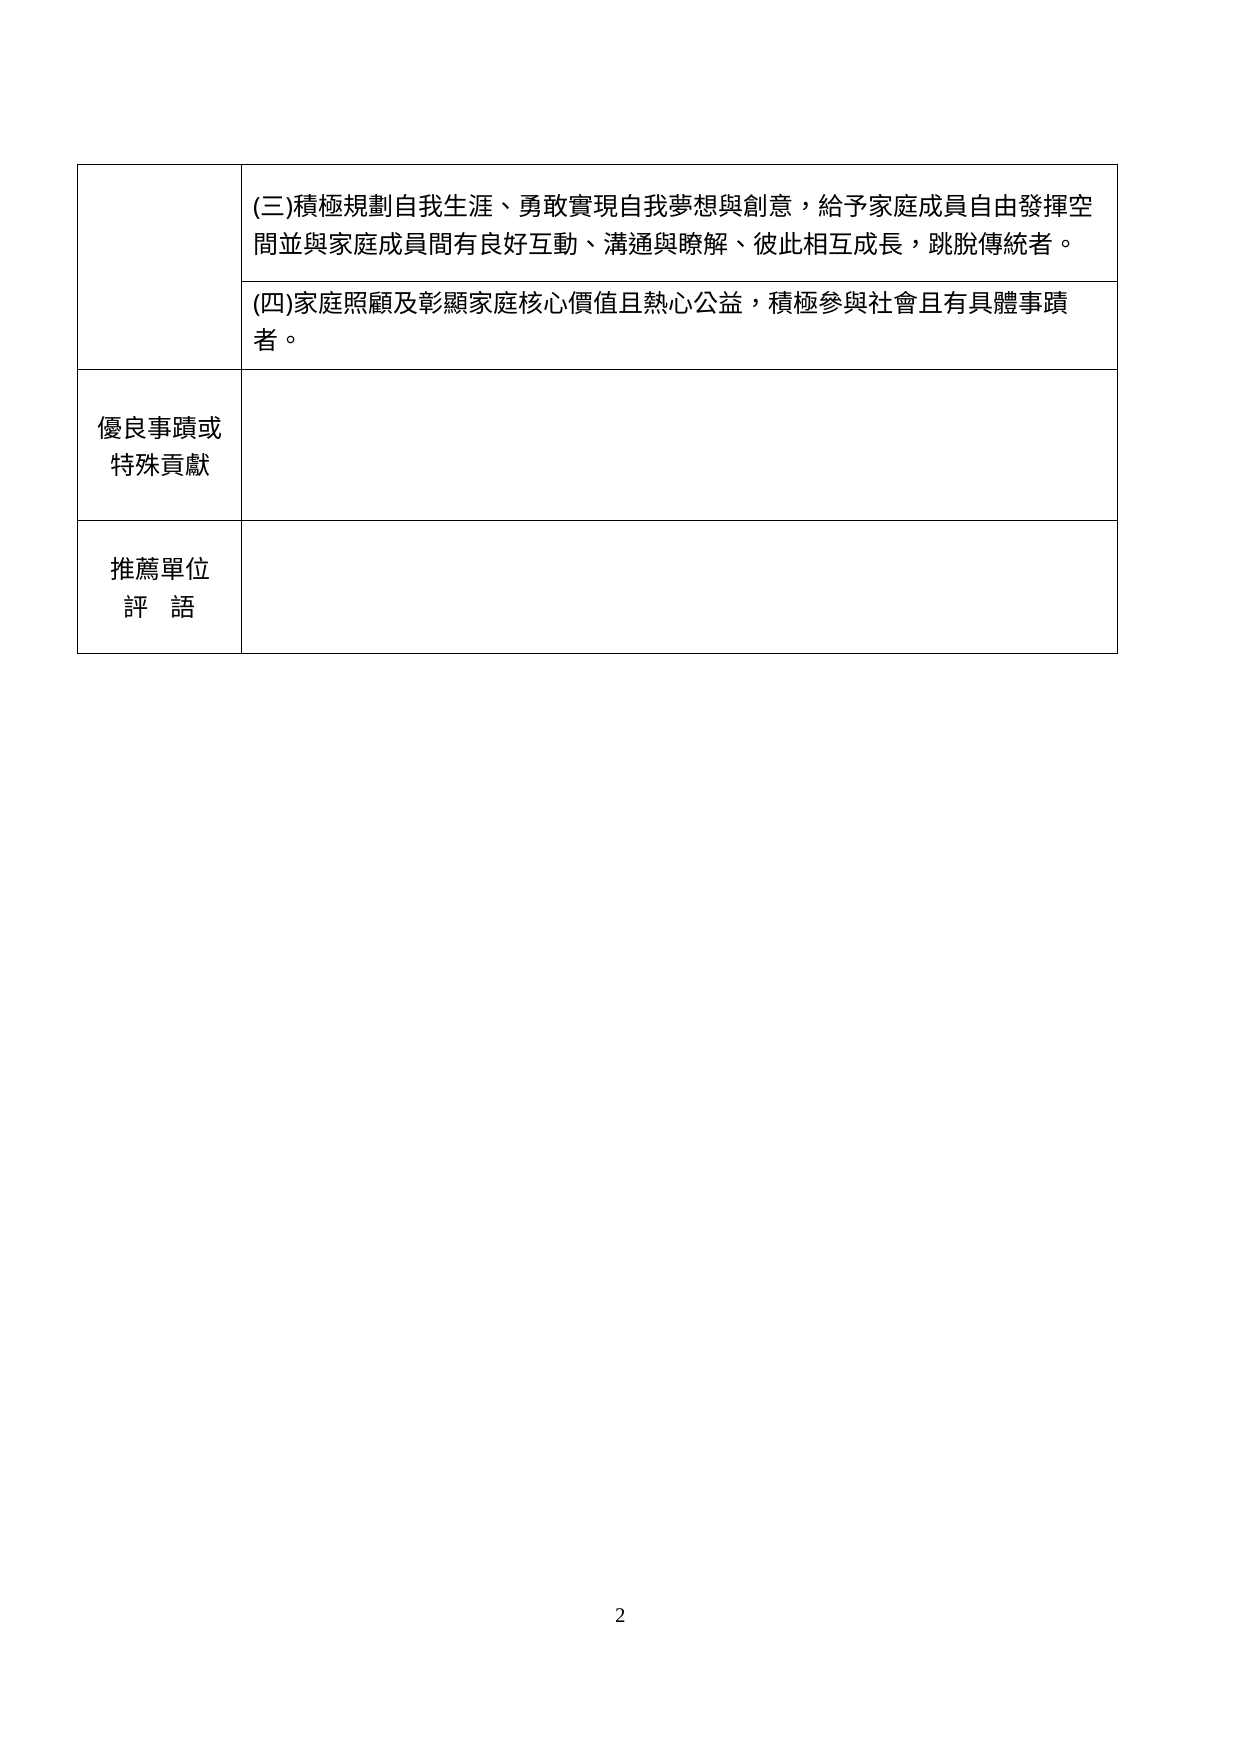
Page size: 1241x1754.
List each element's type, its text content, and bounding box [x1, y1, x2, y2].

table_cell [78, 165, 241, 369]
table_cell (四)家庭照顧及彰顯家庭核心價值且熱心公益，積極參與社會且有具體事蹟者。 [242, 282, 1117, 369]
table_cell 優良事蹟或 特殊貢獻 [78, 370, 241, 520]
table_cell (三)積極規劃自我生涯、勇敢實現自我夢想與創意，給予家庭成員自由發揮空間並與家庭成員間有良好互動、溝通與瞭解、彼此相互成長，跳脫傳統者。 [242, 165, 1117, 281]
table_cell [242, 521, 1117, 652]
table_cell [242, 370, 1117, 520]
table_cell 推薦單位 評 語 [78, 521, 241, 652]
